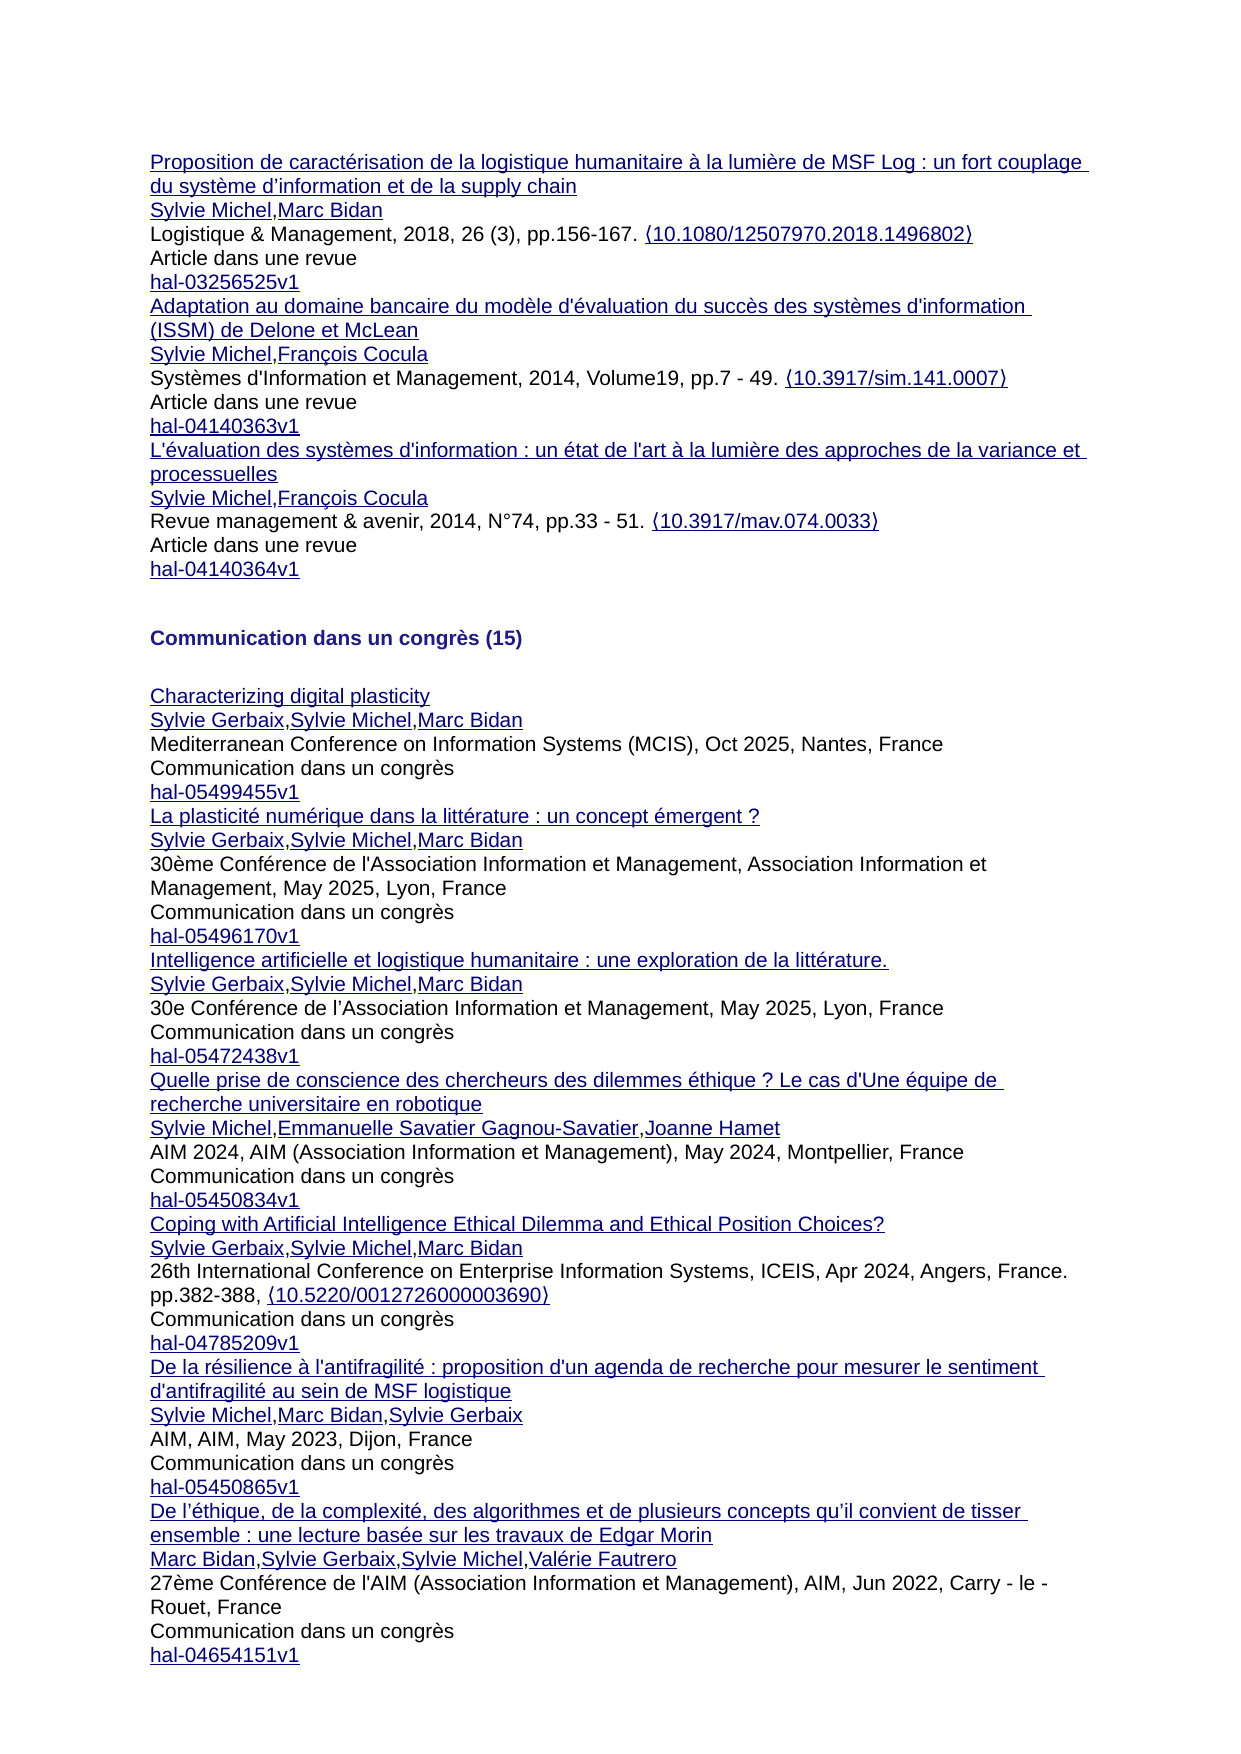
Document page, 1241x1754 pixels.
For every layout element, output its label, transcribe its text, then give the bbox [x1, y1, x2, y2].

table_cell Coping with Artificial Intelligence Ethical Dilemma and Ethical Position Choices? Sylvie Gerbaix,Sylvie Michel,Marc Bidan 26th International Conference on Enterprise Information Systems, ICEIS, Apr 2024, Angers, France. pp.382-388, ⟨10.5220/0012726000003690⟩ Communication dans un congrès hal-04785209v1 [150, 1211, 1090, 1355]
table_cell Adaptation au domaine bancaire du modèle d'évaluation du succès des systèmes d'information (ISSM) de Delone et McLean Sylvie Michel,François Cocula Systèmes d'Information et Management, 2014, Volume19, pp.7 - 49. ⟨10.3917/sim.141.0007⟩ Article dans une revue hal-04140363v1 [150, 294, 1090, 437]
table_cell De l’éthique, de la complexité, des algorithmes et de plusieurs concepts qu’il convient de tisser ensemble : une lecture basée sur les travaux de Edgar Morin Marc Bidan,Sylvie Gerbaix,Sylvie Michel,Valérie Fautrero 27ème Conférence de l'AIM (Association Information et Management), AIM, Jun 2022, Carry - le - Rouet, France Communication dans un congrès hal-04654151v1 [150, 1499, 1090, 1667]
subtitle Communication dans un congrès (15) [150, 626, 1090, 650]
table_cell Proposition de caractérisation de la logistique humanitaire à la lumière de MSF Log : un fort couplage du système d’information et de la supply chain Sylvie Michel,Marc Bidan Logistique & Management, 2018, 26 (3), pp.156-167. ⟨10.1080/12507970.2018.1496802⟩ Article dans une revue hal-03256525v1 [150, 150, 1090, 294]
table_cell La plasticité numérique dans la littérature : un concept émergent ? Sylvie Gerbaix,Sylvie Michel,Marc Bidan 30ème Conférence de l'Association Information et Management, Association Information et Management, May 2025, Lyon, France Communication dans un congrès hal-05496170v1 [150, 804, 1090, 948]
table_cell De la résilience à l'antifragilité : proposition d'un agenda de recherche pour mesurer le sentiment d'antifragilité au sein de MSF logistique Sylvie Michel,Marc Bidan,Sylvie Gerbaix AIM, AIM, May 2023, Dijon, France Communication dans un congrès hal-05450865v1 [150, 1355, 1090, 1499]
table_cell Intelligence artificielle et logistique humanitaire : une exploration de la littérature. Sylvie Gerbaix,Sylvie Michel,Marc Bidan 30e Conférence de l’Association Information et Management, May 2025, Lyon, France Communication dans un congrès hal-05472438v1 [150, 948, 1090, 1068]
table_header Characterizing digital plasticity Sylvie Gerbaix,Sylvie Michel,Marc Bidan Mediterranean Conference on Information Systems (MCIS), Oct 2025, Nantes, France Communication dans un congrès hal-05499455v1 [150, 684, 1090, 804]
table_cell L'évaluation des systèmes d'information : un état de l'art à la lumière des approches de la variance et processuelles Sylvie Michel,François Cocula Revue management & avenir, 2014, N°74, pp.33 - 51. ⟨10.3917/mav.074.0033⟩ Article dans une revue hal-04140364v1 [150, 438, 1090, 581]
table_cell Quelle prise de conscience des chercheurs des dilemmes éthique ? Le cas d'Une équipe de recherche universitaire en robotique Sylvie Michel,Emmanuelle Savatier Gagnou-Savatier,Joanne Hamet AIM 2024, AIM (Association Information et Management), May 2024, Montpellier, France Communication dans un congrès hal-05450834v1 [150, 1068, 1090, 1211]
